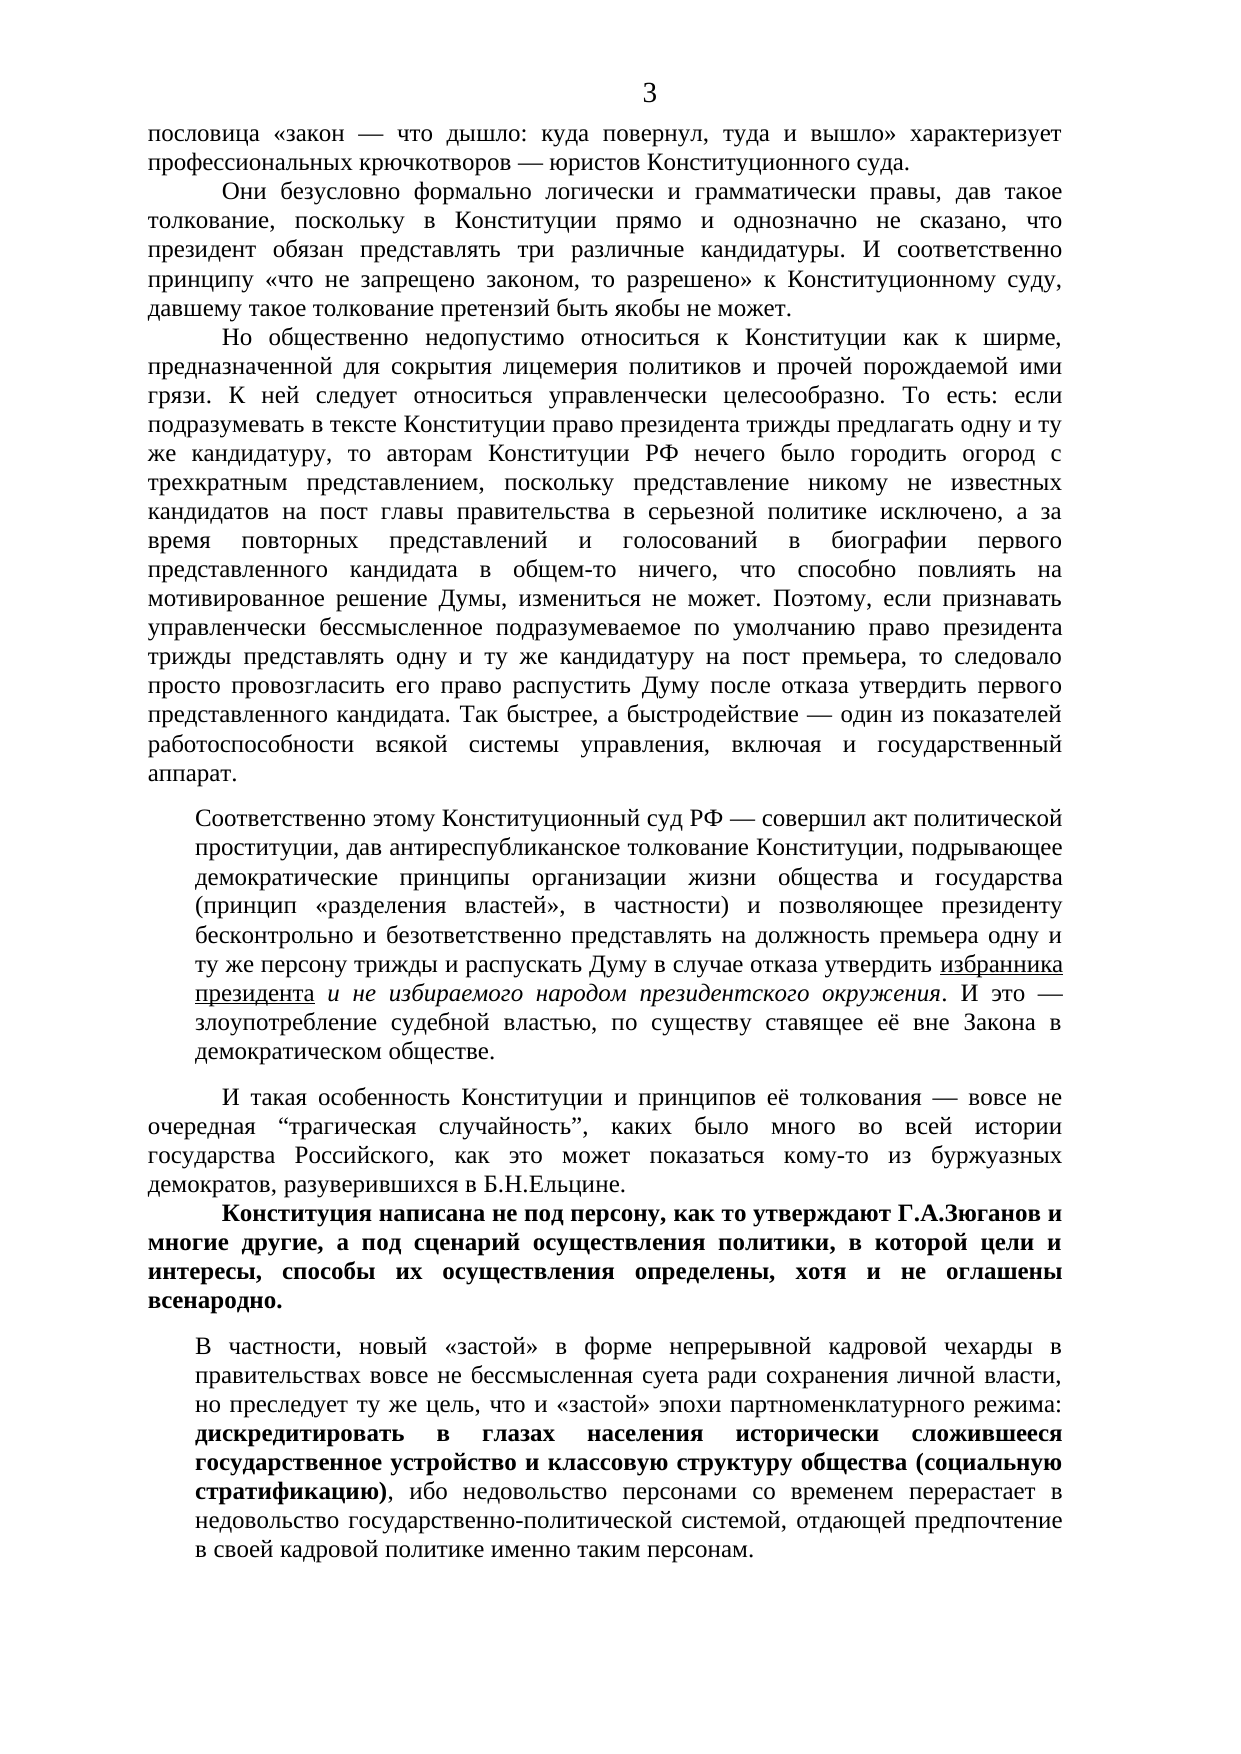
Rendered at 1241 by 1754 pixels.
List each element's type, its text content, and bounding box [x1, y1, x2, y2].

text пословица «закон — что дышло: куда повернул, туда и вышло» характеризует профессиональных крючкотворов — юристов Конституционного суда. [148, 118, 1063, 176]
text И такая особенность Конституции и принципов её толкования — вовсе не очередная “трагическая случайность”, каких было много во всей истории государства Российского, как это может показаться кому-то из буржуазных демократов, разуверившихся в Б.Н.Ельцине. [148, 1081, 1063, 1198]
text Конституция написана не под персону, как то утверждают Г.А.Зюганов и многие другие, а под сценарий осуществления политики, в которой цели и интересы, способы их осуществления определены, хотя и не оглашены всенародно. [148, 1198, 1063, 1314]
text Соответственно этому Конституционный суд РФ — совершил акт политической проституции, дав антиреспубликанское толкование Конституции, подрывающее демократические принципы организации жизни общества и государства (принцип «разделения властей», в частности) и позволяющее президенту бесконтрольно и безответственно представлять на должность премьера одну и ту же персону трижды и распускать Думу в случае отказа утвердить избранника президента и не избираемого народом президентского окружения. И это — злоупотребление судебной властью, по существу ставящее её вне Закона в демократическом обществе. [195, 803, 1063, 1065]
text Они безусловно формально логически и грамматически правы, дав такое толкование, поскольку в Конституции прямо и однозначно не сказано, что президент обязан представлять три различные кандидатуры. И соответственно принципу «что не запрещено законом, то разрешено» к Конституционному суду, давшему такое толкование претензий быть якобы не может. [148, 176, 1063, 322]
text Но общественно недопустимо относиться к Конституции как к ширме, предназначенной для сокрытия лицемерия политиков и прочей порождаемой ими грязи. К ней следует относиться управленчески целесообразно. То есть: если подразумевать в тексте Конституции право президента трижды предлагать одну и ту же кандидатуру, то авторам Конституции РФ нечего было городить огород с трехкратным представлением, поскольку представление никому не известных кандидатов на пост главы правительства в серьезной политике исключено, а за время повторных представлений и голосований в биографии первого представленного кандидата в общем-то ничего, что способно повлиять на мотивированное решение Думы, измениться не может. Поэтому, если признавать управленчески бессмысленное подразумеваемое по умолчанию право президента трижды представлять одну и ту же кандидатуру на пост премьера, то следовало просто провозгласить его право распустить Думу после отказа утвердить первого представленного кандидата. Так быстрее, а быстродействие — один из показателей работоспособности всякой системы управления, включая и государственный аппарат. [148, 322, 1063, 787]
text В частности, новый «застой» в форме непрерывной кадровой чехарды в правительствах вовсе не бессмысленная суета ради сохранения личной власти, но преследует ту же цель, что и «застой» эпохи партноменклатурного режима: дискредитировать в глазах населения исторически сложившееся государственное устройство и классовую структуру общества (социальную стратификацию), ибо недовольство персонами со временем перерастает в недовольство государственно-политической системой, отдающей предпочтение в своей кадровой политике именно таким персонам. [195, 1331, 1063, 1563]
